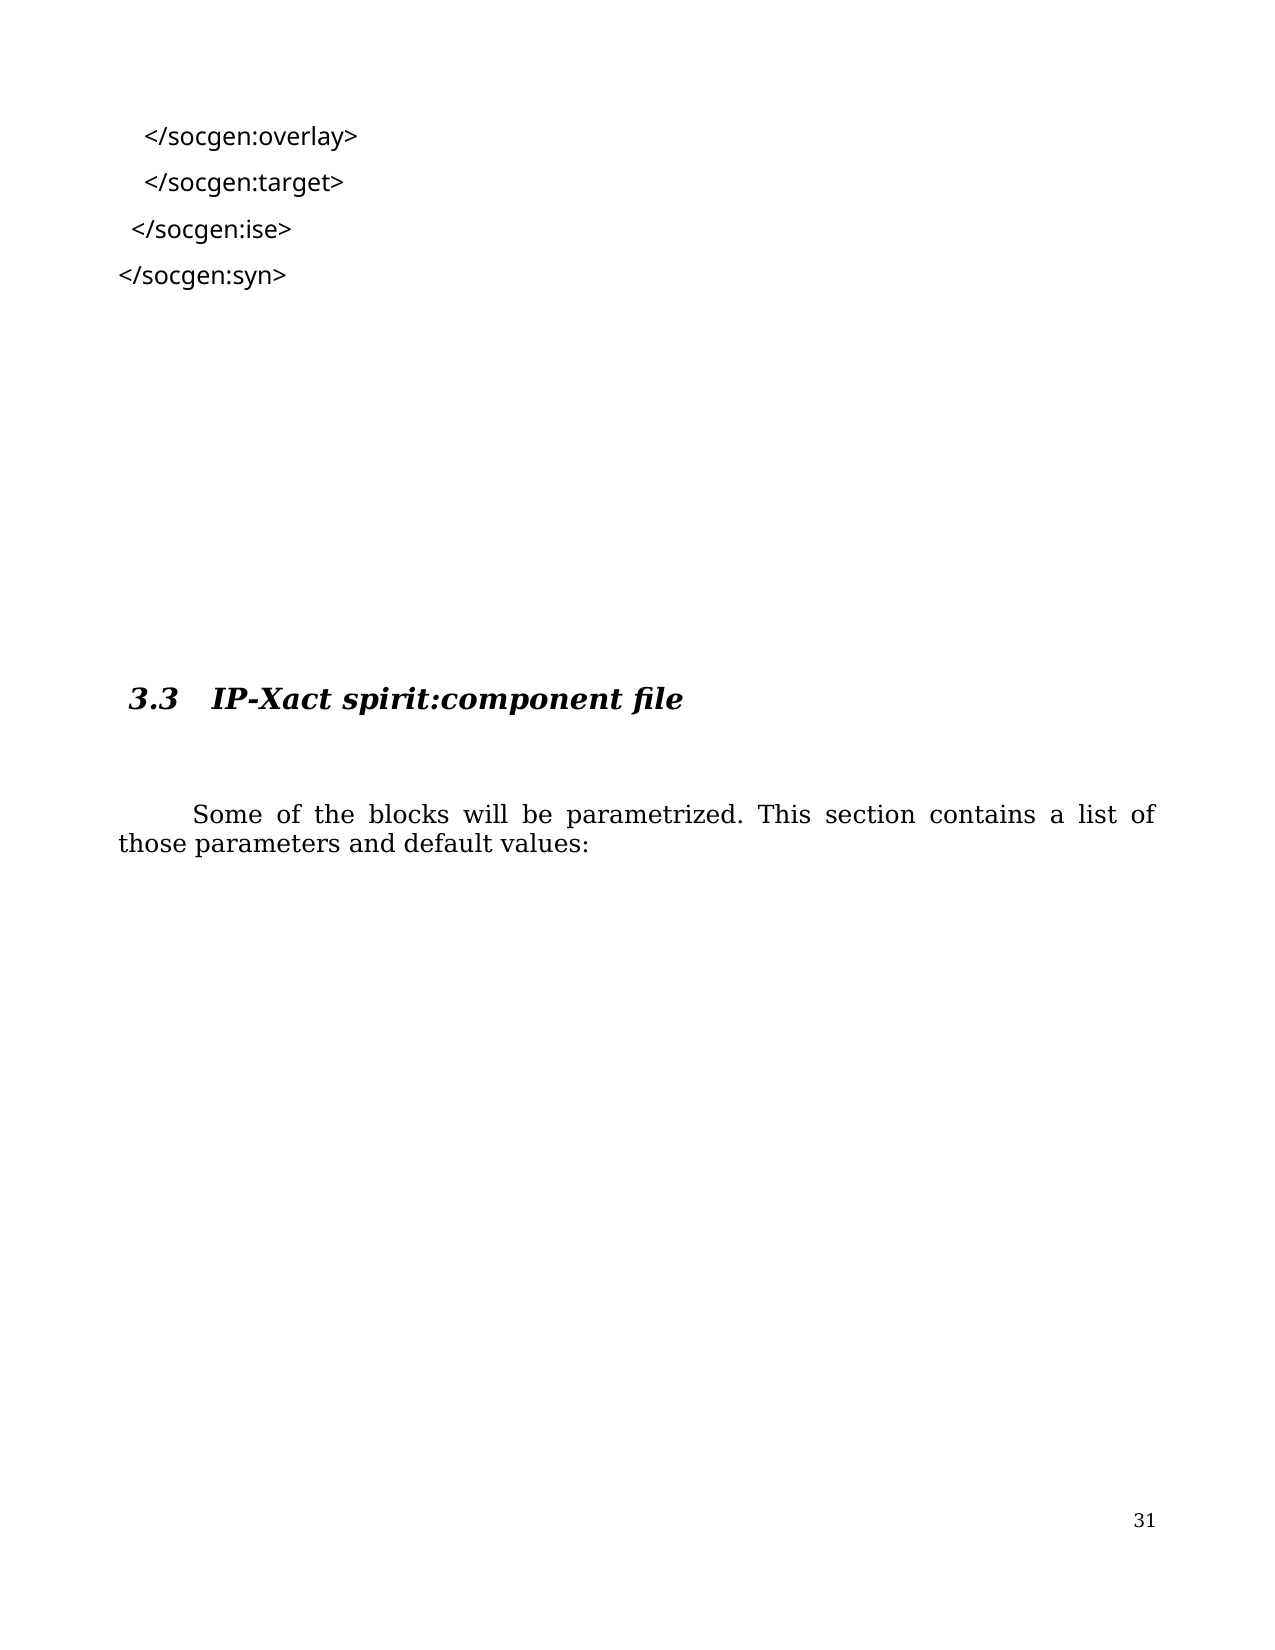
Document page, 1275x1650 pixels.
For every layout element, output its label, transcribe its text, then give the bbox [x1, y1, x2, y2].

subtitle IP-Xact spirit:component file [118, 682, 1157, 717]
text </socgen:ise> [118, 211, 1157, 245]
text </socgen:syn> [118, 258, 1157, 292]
text Some of the blocks will be parametrized. This section contains a list of those parameters and default values: [118, 800, 1157, 858]
text </socgen:target> [118, 165, 1157, 199]
text </socgen:overlay> [118, 118, 1157, 152]
